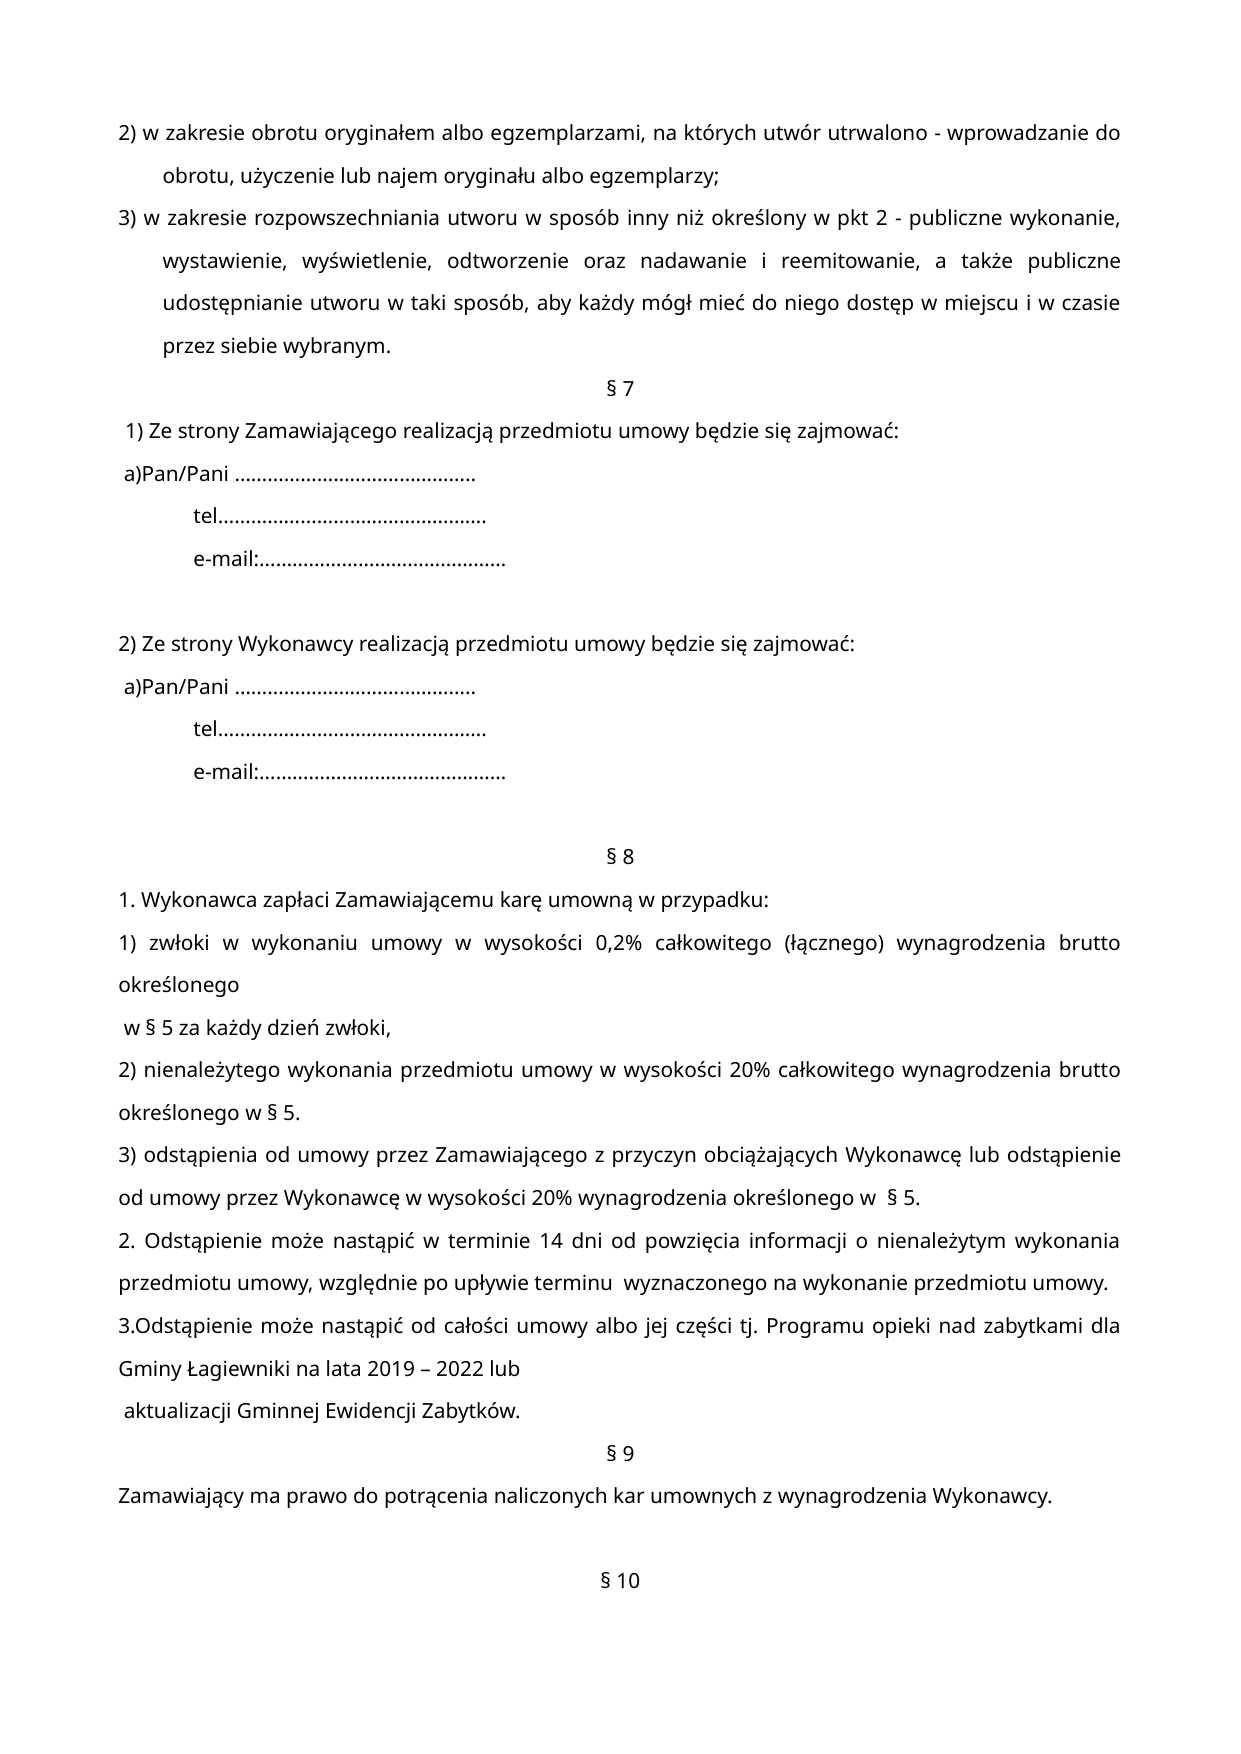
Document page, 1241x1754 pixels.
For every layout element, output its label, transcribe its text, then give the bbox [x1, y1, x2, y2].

text 2. Odstąpienie może nastąpić w terminie 14 dni od powzięcia informacji o nienależytym wykonania przedmiotu umowy, względnie po upływie terminu wyznaczonego na wykonanie przedmiotu umowy. [118, 1226, 1122, 1297]
text a)Pan/Pani …………………………………….. [118, 459, 1122, 487]
text 2) w zakresie obrotu oryginałem albo egzemplarzami, na których utwór utrwalono - wprowadzanie do obrotu, użyczenie lub najem oryginału albo egzemplarzy; [118, 118, 1122, 189]
text 3) odstąpienia od umowy przez Zamawiającego z przyczyn obciążających Wykonawcę lub odstąpienie od umowy przez Wykonawcę w wysokości 20% wynagrodzenia określonego w § 5. [118, 1141, 1122, 1212]
list § 7 [118, 374, 1122, 402]
text § 8 [118, 842, 1122, 871]
text § 9 [118, 1439, 1122, 1467]
text a)Pan/Pani …………………………………….. [118, 672, 1122, 700]
text e-mail:……………………………………… [193, 757, 1122, 786]
text 1. Wykonawca zapłaci Zamawiającemu karę umowną w przypadku: [118, 885, 1122, 913]
text 3) w zakresie rozpowszechniania utworu w sposób inny niż określony w pkt 2 - publiczne wykonanie, wystawienie, wyświetlenie, odtworzenie oraz nadawanie i reemitowanie, a także publiczne udostępnianie utworu w taki sposób, aby każdy mógł mieć do niego dostęp w miejscu i w czasie przez siebie wybranym. [118, 203, 1122, 359]
text 1) zwłoki w wykonaniu umowy w wysokości 0,2% całkowitego (łącznego) wynagrodzenia brutto określonego w § 5 za każdy dzień zwłoki, [118, 928, 1122, 1041]
text 2) nienależytego wykonania przedmiotu umowy w wysokości 20% całkowitego wynagrodzenia brutto określonego w § 5. [118, 1055, 1122, 1126]
text tel…………………………………………. [193, 502, 1122, 530]
text 1) Ze strony Zamawiającego realizacją przedmiotu umowy będzie się zajmować: [125, 416, 1122, 445]
text aktualizacji Gminnej Ewidencji Zabytków. [118, 1396, 1122, 1425]
text 3.Odstąpienie może nastąpić od całości umowy albo jej części tj. Programu opieki nad zabytkami dla Gminy Łagiewniki na lata 2019 – 2022 lub [118, 1311, 1122, 1382]
text Zamawiający ma prawo do potrącenia naliczonych kar umownych z wynagrodzenia Wykonawcy. [118, 1481, 1122, 1510]
text § 10 [118, 1567, 1122, 1595]
text tel…………………………………………. [193, 714, 1122, 743]
text e-mail:……………………………………… [193, 544, 1122, 573]
text 2) Ze strony Wykonawcy realizacją przedmiotu umowy będzie się zajmować: [118, 629, 1122, 658]
